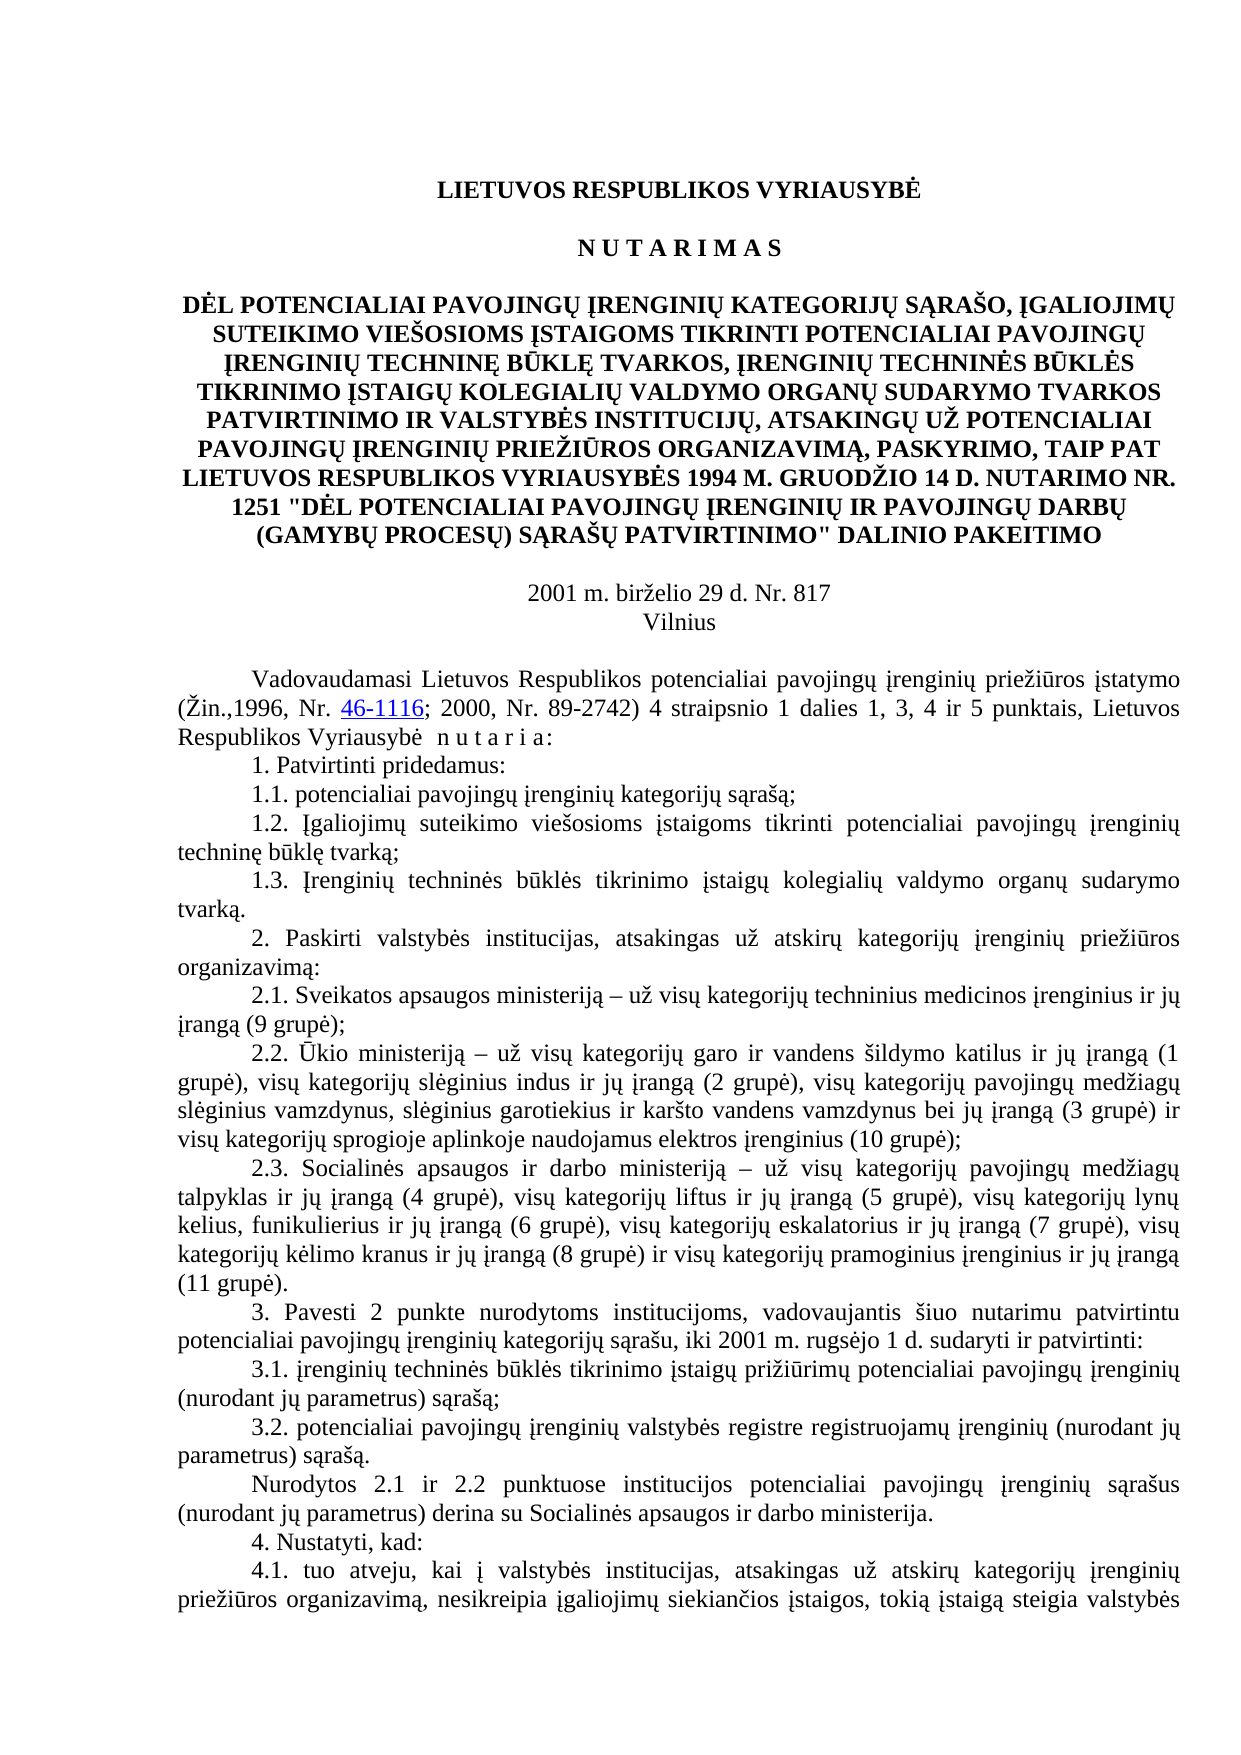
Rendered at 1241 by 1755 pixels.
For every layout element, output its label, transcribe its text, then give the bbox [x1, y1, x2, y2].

text Vadovaudamasi Lietuvos Respublikos potencialiai pavojingų įrenginių priežiūros įstatymo (Žin.,1996, Nr. 46-1116; 2000, Nr. 89-2742) 4 straipsnio 1 dalies 1, 3, 4 ir 5 punktais, Lietuvos Respublikos Vyriausybė nutaria: [177, 664, 1181, 751]
text 4. Nustatyti, kad: [177, 1527, 1181, 1556]
text 3.2. potencialiai pavojingų įrenginių valstybės registre registruojamų įrenginių (nurodant jų parametrus) sąrašą. [177, 1412, 1181, 1469]
text 2.1. Sveikatos apsaugos ministeriją – už visų kategorijų techninius medicinos įrenginius ir jų įrangą (9 grupė); [177, 981, 1181, 1038]
text 4.1. tuo atveju, kai į valstybės institucijas, atsakingas už atskirų kategorijų įrenginių priežiūros organizavimą, nesikreipia įgaliojimų siekiančios įstaigos, tokią įstaigą steigia valstybės [177, 1556, 1181, 1613]
text DĖL POTENCIALIAI PAVOJINGŲ ĮRENGINIŲ KATEGORIJŲ SĄRAŠO, ĮGALIOJIMŲ SUTEIKIMO VIEŠOSIOMS ĮSTAIGOMS TIKRINTI POTENCIALIAI PAVOJINGŲ ĮRENGINIŲ TECHNINĘ BŪKLĘ TVARKOS, ĮRENGINIŲ TECHNINĖS BŪKLĖS TIKRINIMO ĮSTAIGŲ KOLEGIALIŲ VALDYMO ORGANŲ SUDARYMO TVARKOS PATVIRTINIMO IR VALSTYBĖS INSTITUCIJŲ, ATSAKINGŲ UŽ POTENCIALIAI PAVOJINGŲ ĮRENGINIŲ PRIEŽIŪROS ORGANIZAVIMĄ, PASKYRIMO, TAIP PAT LIETUVOS RESPUBLIKOS VYRIAUSYBĖS 1994 M. GRUODŽIO 14 D. NUTARIMO NR. 1251 "DĖL POTENCIALIAI PAVOJINGŲ ĮRENGINIŲ IR PAVOJINGŲ DARBŲ (GAMYBŲ PROCESŲ) SĄRAŠŲ PATVIRTINIMO" DALINIO PAKEITIMO [177, 291, 1181, 549]
text Vilnius [177, 607, 1181, 636]
text 3. Pavesti 2 punkte nurodytoms institucijoms, vadovaujantis šiuo nutarimu patvirtintu potencialiai pavojingų įrenginių kategorijų sąrašu, iki 2001 m. rugsėjo 1 d. sudaryti ir patvirtinti: [177, 1297, 1181, 1354]
text 1.2. Įgaliojimų suteikimo viešosioms įstaigoms tikrinti potencialiai pavojingų įrenginių techninę būklę tvarką; [177, 808, 1181, 866]
text 1. Patvirtinti pridedamus: [177, 751, 1181, 779]
text 2.3. Socialinės apsaugos ir darbo ministeriją – už visų kategorijų pavojingų medžiagų talpyklas ir jų įrangą (4 grupė), visų kategorijų liftus ir jų įrangą (5 grupė), visų kategorijų lynų kelius, funikulierius ir jų įrangą (6 grupė), visų kategorijų eskalatorius ir jų įrangą (7 grupė), visų kategorijų kėlimo kranus ir jų įrangą (8 grupė) ir visų kategorijų pramoginius įrenginius ir jų įrangą (11 grupė). [177, 1153, 1181, 1297]
text 1.1. potencialiai pavojingų įrenginių kategorijų sąrašą; [177, 779, 1181, 808]
text 1.3. Įrenginių techninės būklės tikrinimo įstaigų kolegialių valdymo organų sudarymo tvarką. [177, 866, 1181, 923]
text Nurodytos 2.1 ir 2.2 punktuose institucijos potencialiai pavojingų įrenginių sąrašus (nurodant jų parametrus) derina su Socialinės apsaugos ir darbo ministerija. [177, 1469, 1181, 1527]
text 2. Paskirti valstybės institucijas, atsakingas už atskirų kategorijų įrenginių priežiūros organizavimą: [177, 923, 1181, 981]
text 2001 m. birželio 29 d. Nr. 817 [177, 578, 1181, 607]
text 2.2. Ūkio ministeriją – už visų kategorijų garo ir vandens šildymo katilus ir jų įrangą (1 grupė), visų kategorijų slėginius indus ir jų įrangą (2 grupė), visų kategorijų pavojingų medžiagų slėginius vamzdynus, slėginius garotiekius ir karšto vandens vamzdynus bei jų įrangą (3 grupė) ir visų kategorijų sprogioje aplinkoje naudojamus elektros įrenginius (10 grupė); [177, 1038, 1181, 1153]
text N U T A R I M A S [177, 233, 1181, 262]
text LIETUVOS RESPUBLIKOS VYRIAUSYBĖ [177, 176, 1181, 204]
text 3.1. įrenginių techninės būklės tikrinimo įstaigų prižiūrimų potencialiai pavojingų įrenginių (nurodant jų parametrus) sąrašą; [177, 1354, 1181, 1412]
